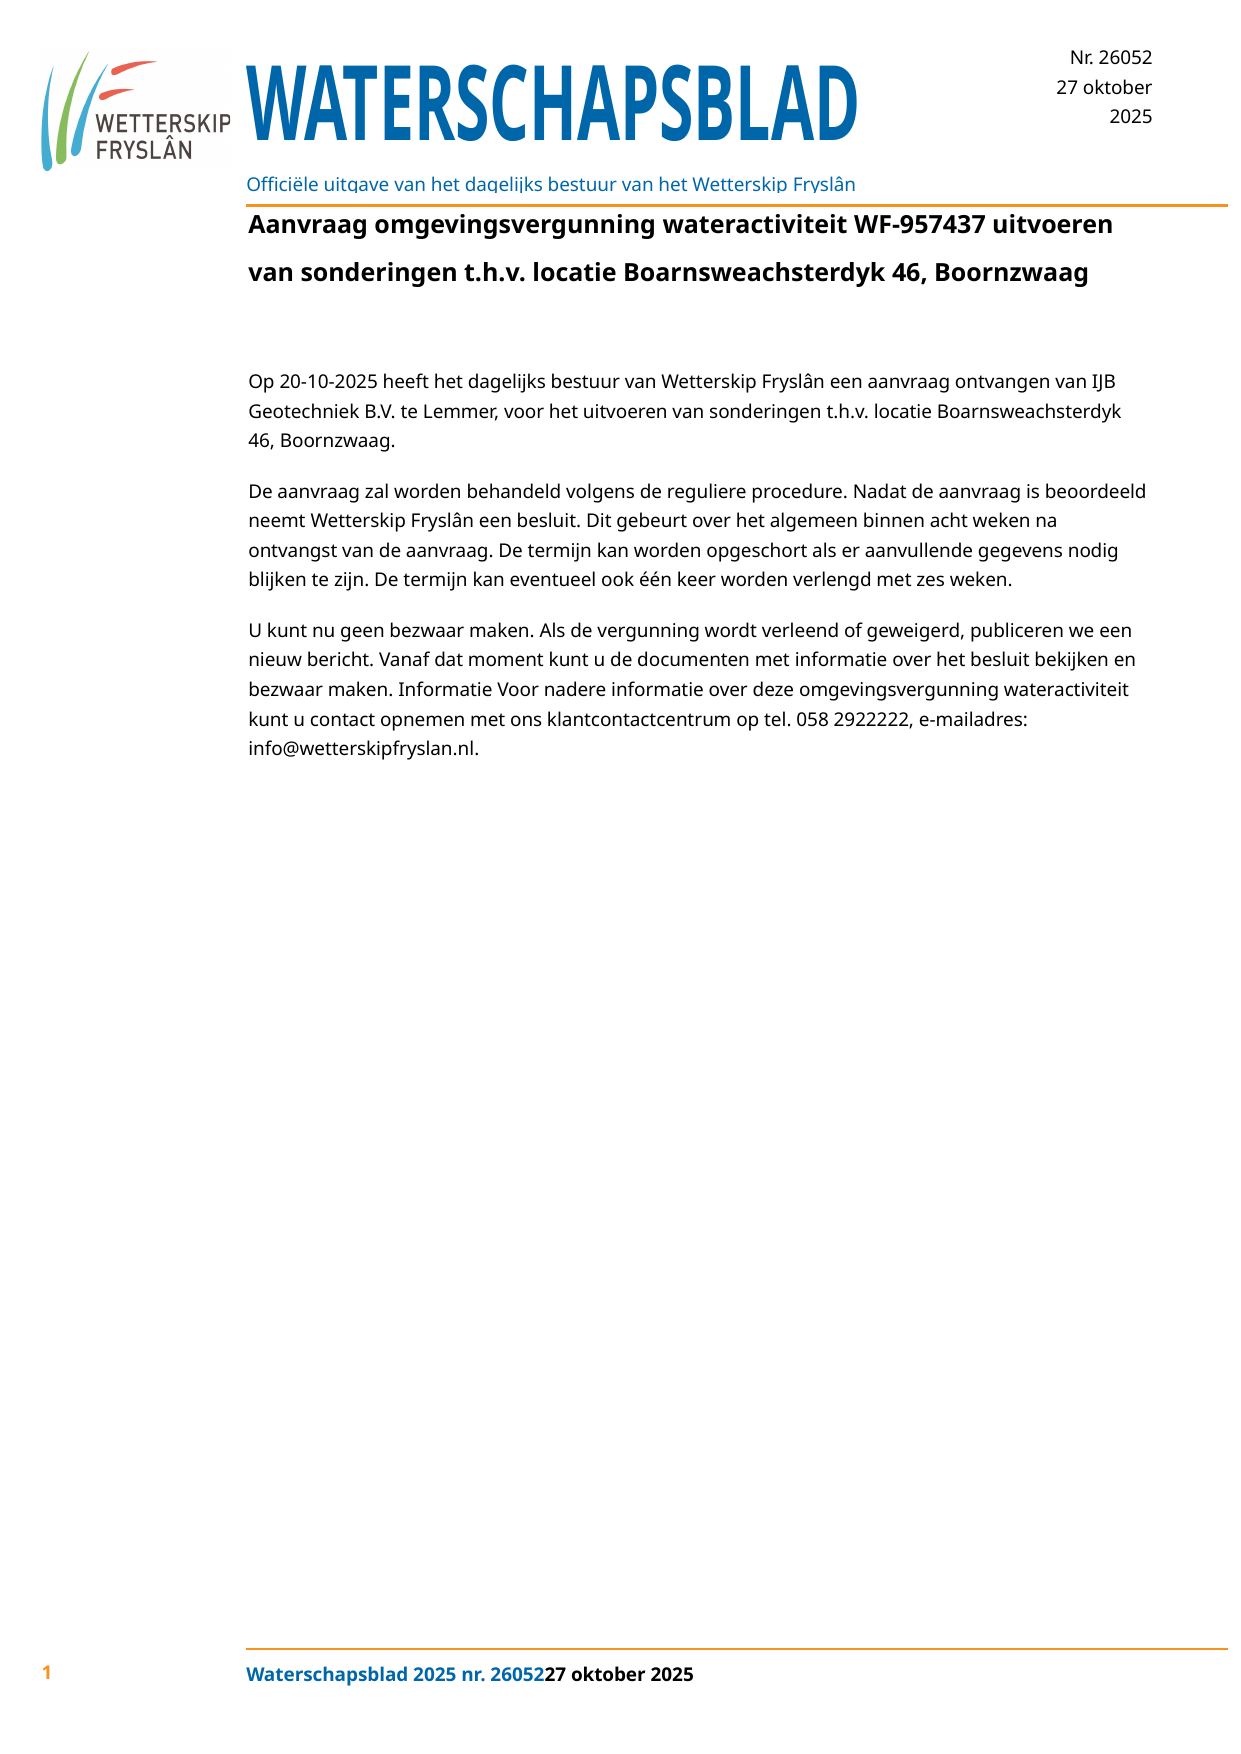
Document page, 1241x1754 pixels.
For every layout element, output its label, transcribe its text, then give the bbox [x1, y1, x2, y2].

text De aanvraag zal worden behandeld volgens de reguliere procedure. Nadat de aanvraag is beoordeeld neemt Wetterskip Fryslân een besluit. Dit gebeurt over het algemeen binnen acht weken na ontvangst van de aanvraag. De termijn kan worden opgeschort als er aanvullende gegevens nodig blijken te zijn. De termijn kan eventueel ook één keer worden verlengd met zes weken. [248, 478, 1152, 592]
text Op 20-10-2025 heeft het dagelijks bestuur van Wetterskip Fryslân een aanvraag ontvangen van IJB Geotechniek B.V. te Lemmer, voor het uitvoeren van sonderingen t.h.v. locatie Boarnsweachsterdyk 46, Boornzwaag. [248, 368, 1152, 453]
text U kunt nu geen bezwaar maken. Als de vergunning wordt verleend of geweigerd, publiceren we een nieuw bericht. Vanaf dat moment kunt u de documenten met informatie over het besluit bekijken en bezwaar maken. Informatie Voor nadere informatie over deze omgevingsvergunning wateractiviteit kunt u contact opnemen met ons klantcontactcentrum op tel. 058 2922222, e-mailadres: info@wetterskipfryslan.nl. [248, 617, 1152, 761]
text Aanvraag omgevingsvergunning wateractiviteit WF-957437 uitvoeren van sonderingen t.h.v. locatie Boarnsweachsterdyk 46, Boornzwaag [248, 207, 1152, 288]
picture [41, 47, 231, 172]
